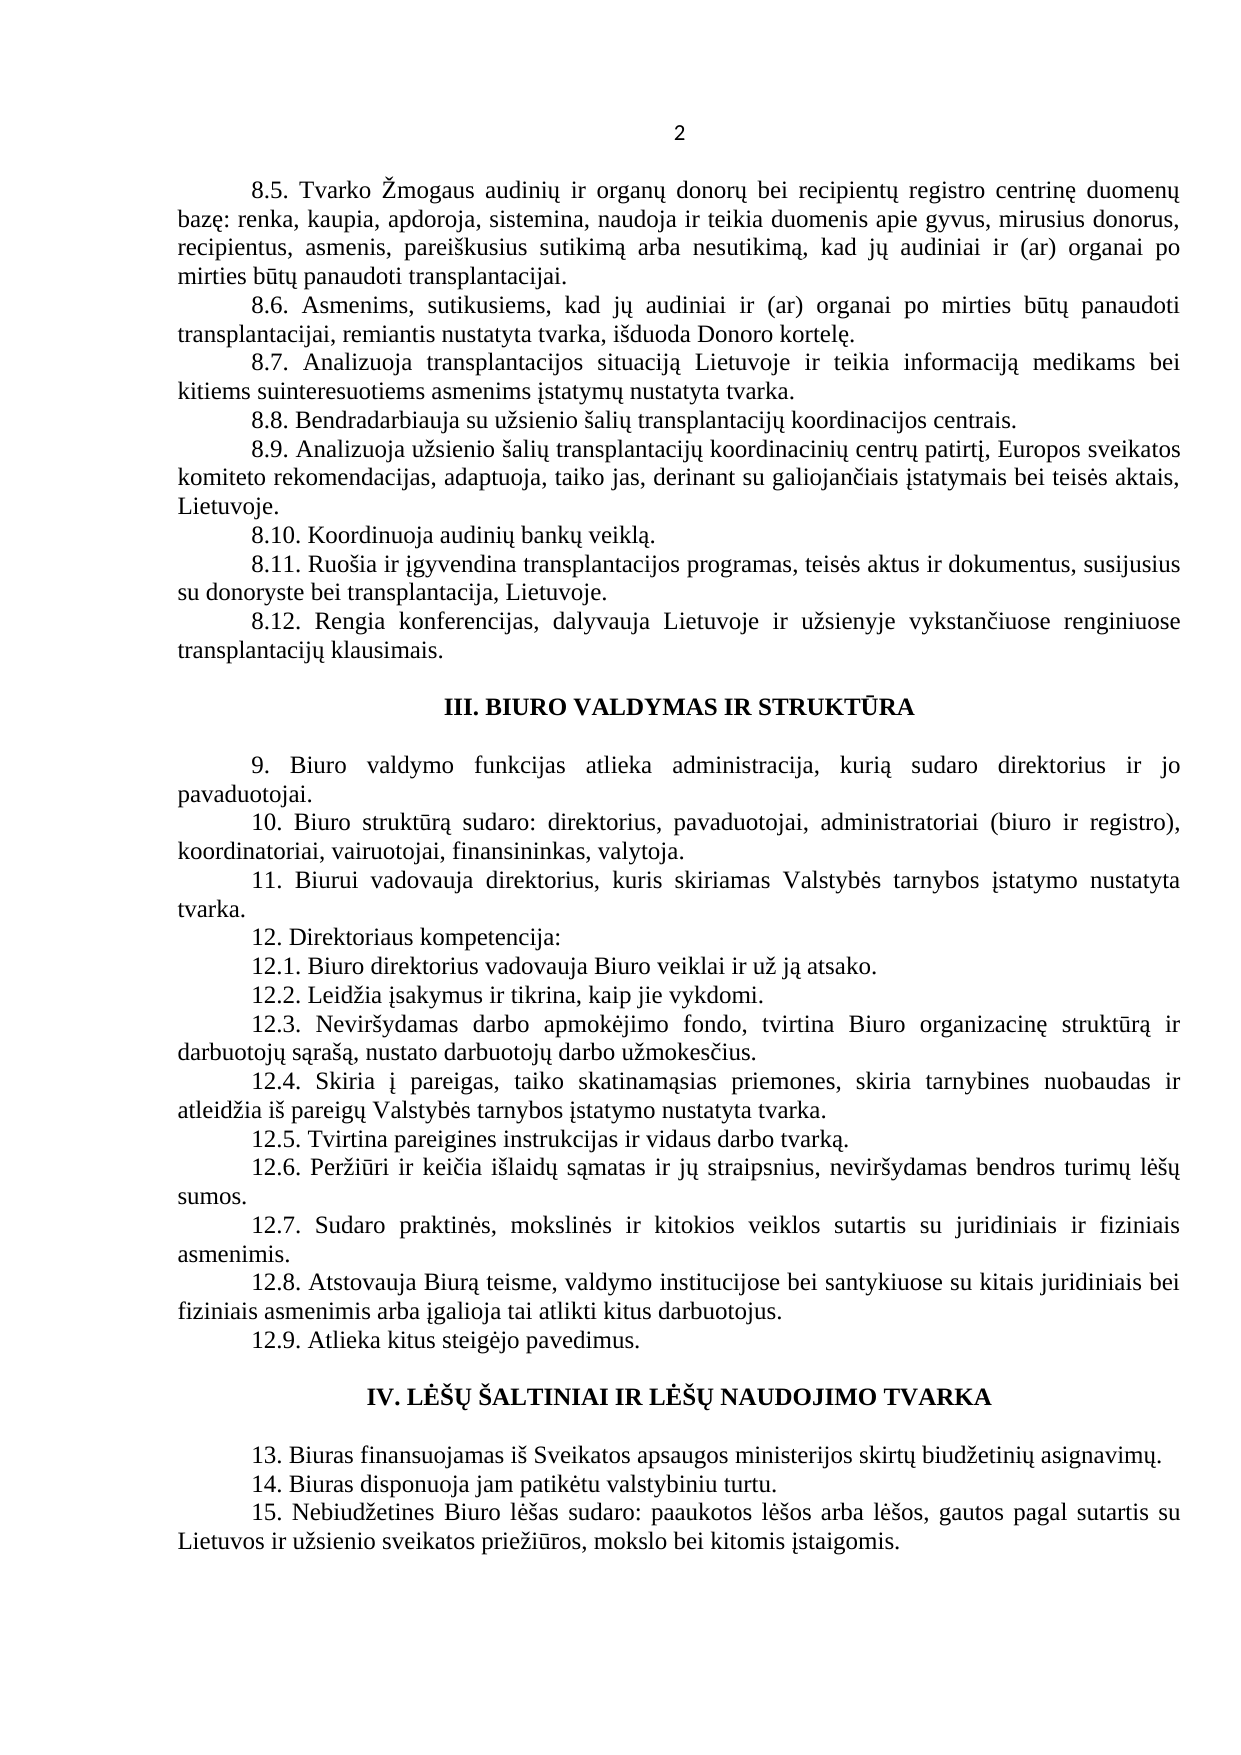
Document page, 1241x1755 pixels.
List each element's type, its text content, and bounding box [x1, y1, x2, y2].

text 12. Direktoriaus kompetencija: [177, 922, 1181, 951]
text 11. Biurui vadovauja direktorius, kuris skiriamas Valstybės tarnybos įstatymo nustatyta tvarka. [177, 865, 1181, 922]
text 8.11. Ruošia ir įgyvendina transplantacijos programas, teisės aktus ir dokumentus, susijusius su donoryste bei transplantacija, Lietuvoje. [177, 549, 1181, 606]
text 8.12. Rengia konferencijas, dalyvauja Lietuvoje ir užsienyje vykstančiuose renginiuose transplantacijų klausimais. [177, 606, 1181, 664]
text 12.9. Atlieka kitus steigėjo pavedimus. [177, 1325, 1181, 1354]
text IV. Lėšų šaltiniai ir lėšų naudojimo tvarka [177, 1382, 1181, 1411]
text 12.6. Peržiūri ir keičia išlaidų sąmatas ir jų straipsnius, neviršydamas bendros turimų lėšų sumos. [177, 1152, 1181, 1210]
text 12.4. Skiria į pareigas, taiko skatinamąsias priemones, skiria tarnybines nuobaudas ir atleidžia iš pareigų Valstybės tarnybos įstatymo nustatyta tvarka. [177, 1066, 1181, 1124]
text 8.9. Analizuoja užsienio šalių transplantacijų koordinacinių centrų patirtį, Europos sveikatos komiteto rekomendacijas, adaptuoja, taiko jas, derinant su galiojančiais įstatymais bei teisės aktais, Lietuvoje. [177, 434, 1181, 520]
text 9. Biuro valdymo funkcijas atlieka administracija, kurią sudaro direktorius ir jo pavaduotojai. [177, 750, 1181, 807]
text 8.6. Asmenims, sutikusiems, kad jų audiniai ir (ar) organai po mirties būtų panaudoti transplantacijai, remiantis nustatyta tvarka, išduoda Donoro kortelę. [177, 290, 1181, 347]
text 15. Nebiudžetines Biuro lėšas sudaro: paaukotos lėšos arba lėšos, gautos pagal sutartis su Lietuvos ir užsienio sveikatos priežiūros, mokslo bei kitomis įstaigomis. [177, 1497, 1181, 1555]
text 8.7. Analizuoja transplantacijos situaciją Lietuvoje ir teikia informaciją medikams bei kitiems suinteresuotiems asmenims įstatymų nustatyta tvarka. [177, 347, 1181, 405]
text 12.3. Neviršydamas darbo apmokėjimo fondo, tvirtina Biuro organizacinę struktūrą ir darbuotojų sąrašą, nustato darbuotojų darbo užmokesčius. [177, 1009, 1181, 1066]
text 12.8. Atstovauja Biurą teisme, valdymo institucijose bei santykiuose su kitais juridiniais bei fiziniais asmenimis arba įgalioja tai atlikti kitus darbuotojus. [177, 1267, 1181, 1325]
text 12.2. Leidžia įsakymus ir tikrina, kaip jie vykdomi. [177, 980, 1181, 1009]
text 8.10. Koordinuoja audinių bankų veiklą. [177, 520, 1181, 549]
text 10. Biuro struktūrą sudaro: direktorius, pavaduotojai, administratoriai (biuro ir registro), koordinatoriai, vairuotojai, finansininkas, valytoja. [177, 807, 1181, 865]
text 12.7. Sudaro praktinės, mokslinės ir kitokios veiklos sutartis su juridiniais ir fiziniais asmenimis. [177, 1210, 1181, 1267]
text 13. Biuras finansuojamas iš Sveikatos apsaugos ministerijos skirtų biudžetinių asignavimų. [177, 1440, 1181, 1469]
text 12.5. Tvirtina pareigines instrukcijas ir vidaus darbo tvarką. [177, 1124, 1181, 1152]
text III. Biuro valdymas ir struktūra [177, 692, 1181, 721]
text 12.1. Biuro direktorius vadovauja Biuro veiklai ir už ją atsako. [177, 951, 1181, 980]
text 8.5. Tvarko Žmogaus audinių ir organų donorų bei recipientų registro centrinę duomenų bazę: renka, kaupia, apdoroja, sistemina, naudoja ir teikia duomenis apie gyvus, mirusius donorus, recipientus, asmenis, pareiškusius sutikimą arba nesutikimą, kad jų audiniai ir (ar) organai po mirties būtų panaudoti transplantacijai. [177, 175, 1181, 290]
text 8.8. Bendradarbiauja su užsienio šalių transplantacijų koordinacijos centrais. [177, 405, 1181, 434]
text 14. Biuras disponuoja jam patikėtu valstybiniu turtu. [177, 1469, 1181, 1497]
